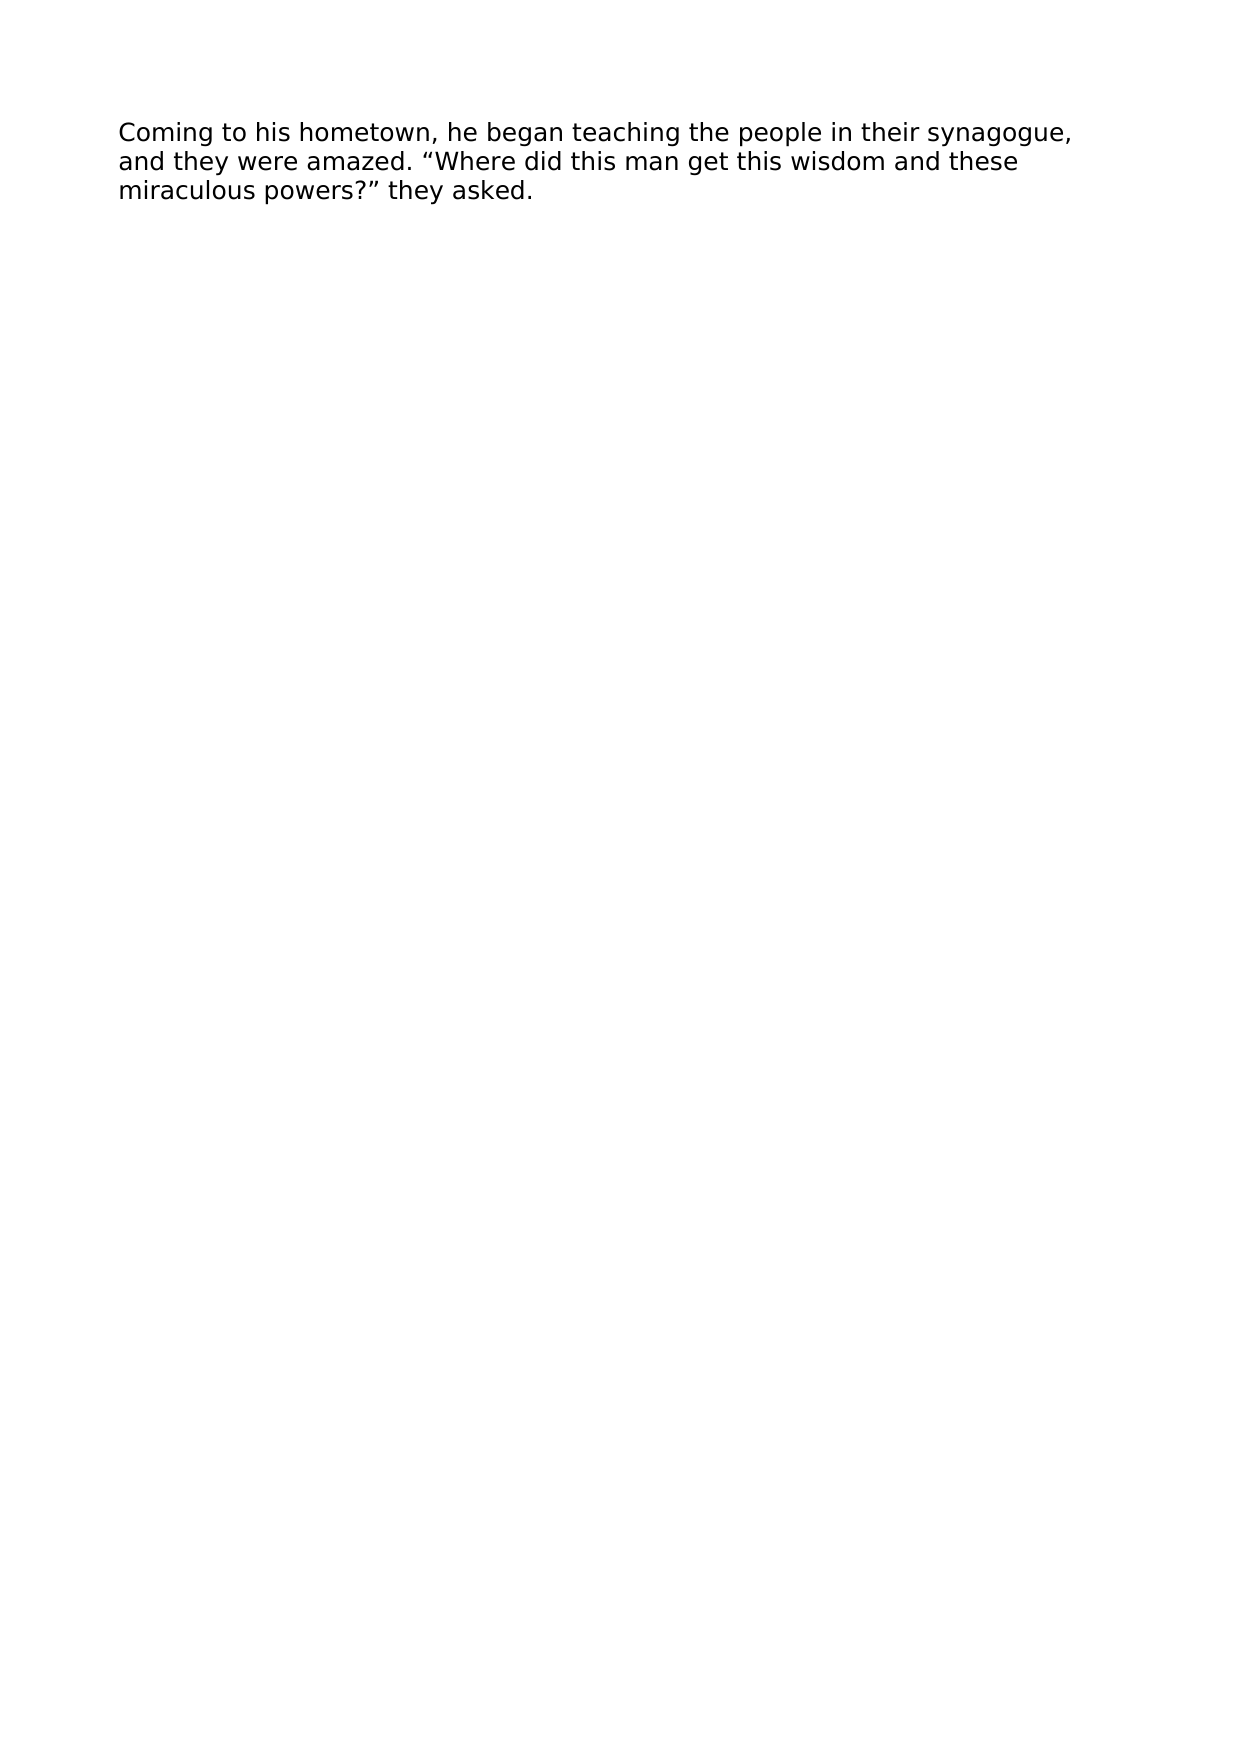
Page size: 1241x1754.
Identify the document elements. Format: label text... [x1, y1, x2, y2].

text Coming to his hometown, he began teaching the people in their synagogue, and they were amazed. “Where did this man get this wisdom and these miraculous powers?” they asked. [118, 118, 1122, 206]
